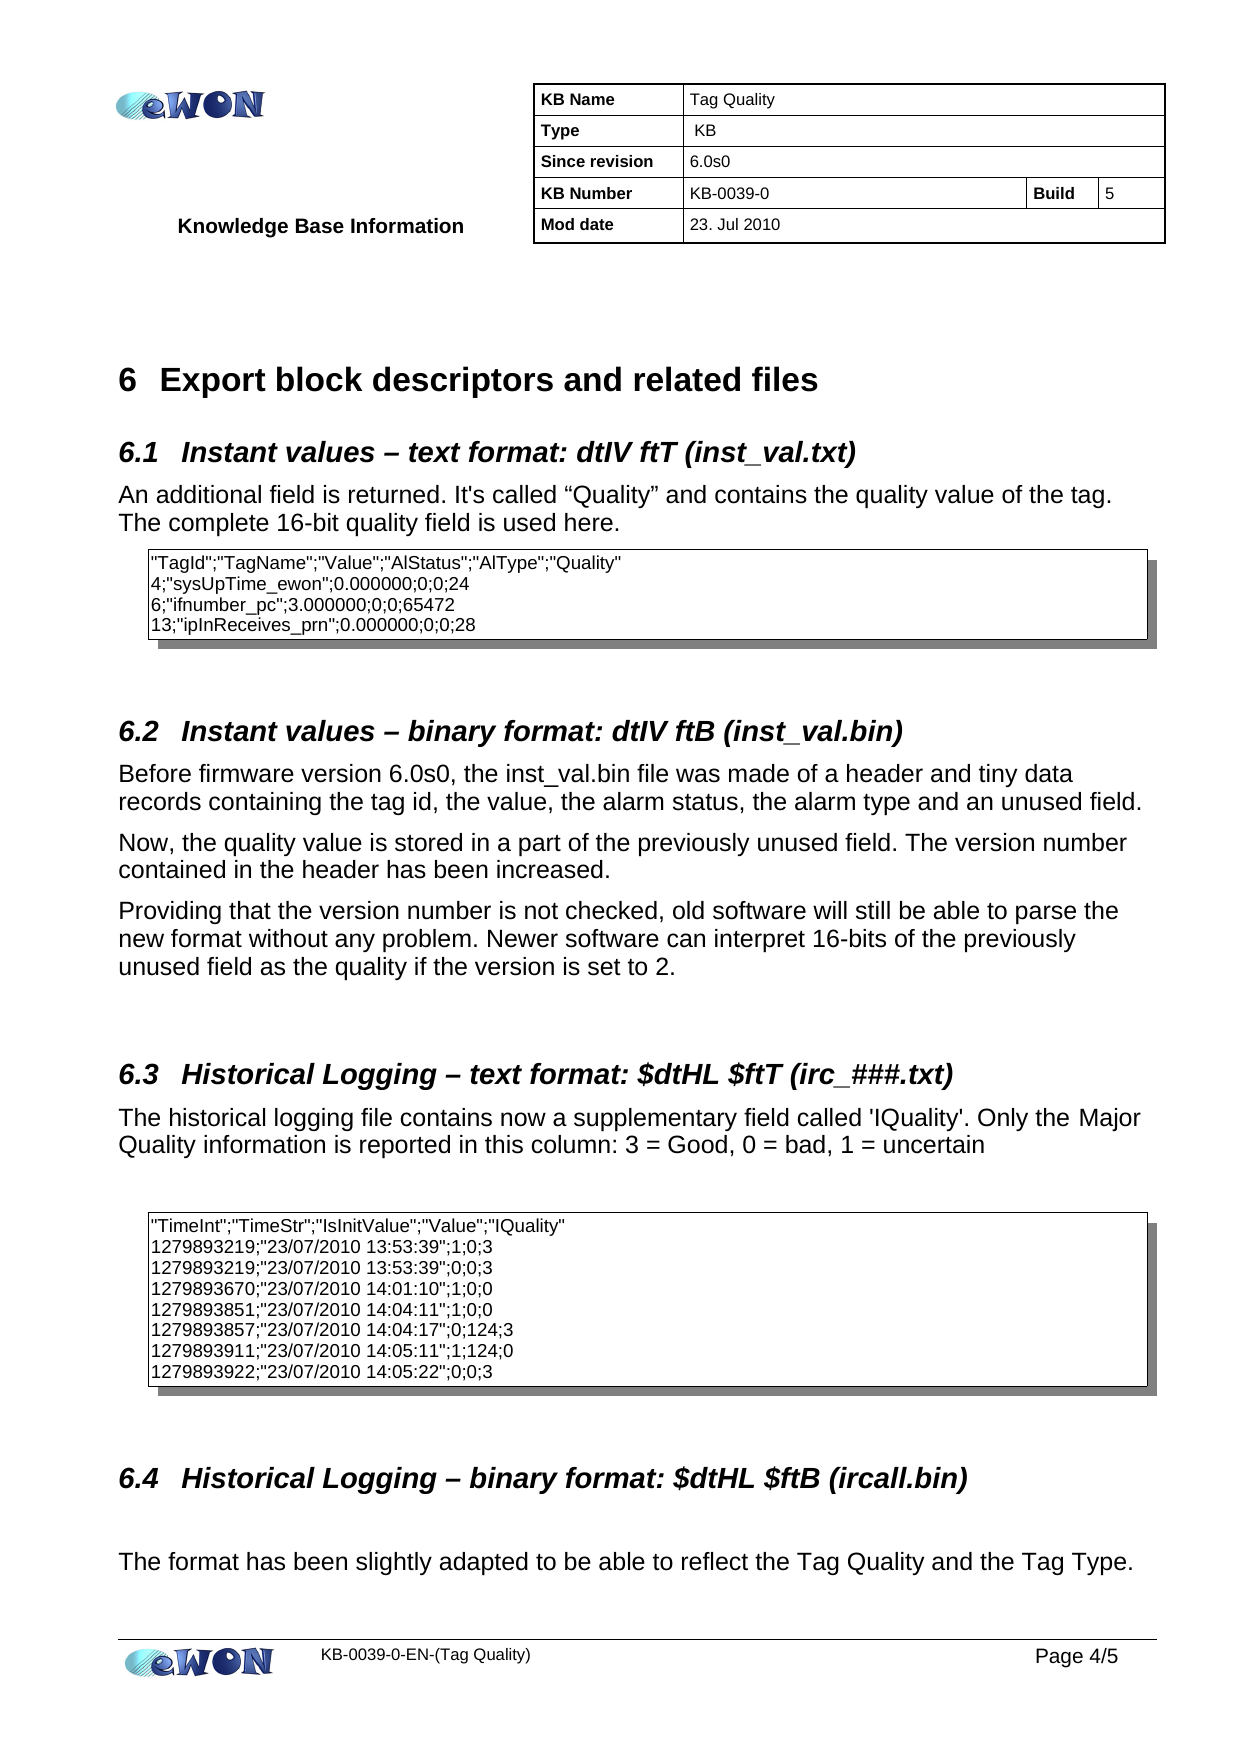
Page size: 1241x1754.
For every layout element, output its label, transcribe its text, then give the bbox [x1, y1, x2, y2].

text Providing that the version number is not checked, old software will still be able to parse the new format without any problem. Newer software can interpret 16-bits of the previously unused field as the quality if the version is set to 2. [118, 897, 1157, 980]
text 1279893911;"23/07/2010 14:05:11";1;124;0 [149, 1338, 1147, 1359]
text The format has been slightly adapted to be able to reflect the Tag Quality and the Tag Type. [118, 1547, 1157, 1575]
text 1279893219;"23/07/2010 13:53:39";0;0;3 [149, 1254, 1147, 1275]
text "TagId";"TagName";"Value";"AlStatus";"AlType";"Quality" [149, 550, 1147, 570]
text An additional field is returned. It's called “Quality” and contains the quality value of the tag. The complete 16-bit quality field is used here. [118, 481, 1157, 537]
text Before firmware version 6.0s0, the inst_val.bin file was made of a header and tiny data records containing the tag id, the value, the alarm status, the alarm type and an unused field. [118, 760, 1157, 816]
subtitle Historical Logging – binary format: $dtHL $ftB (ircall.bin) [118, 1462, 1157, 1494]
text "TimeInt";"TimeStr";"IsInitValue";"Value";"IQuality" [149, 1213, 1147, 1233]
text 1279893851;"23/07/2010 14:04:11";1;0;0 [149, 1296, 1147, 1317]
text 6;"ifnumber_pc";3.000000;0;0;65472 [149, 591, 1147, 612]
subtitle Instant values – text format: dtIV ftT (inst_val.txt) [118, 436, 1157, 468]
text Now, the quality value is stored in a part of the previously unused field. The version number contained in the header has been increased. [118, 828, 1157, 884]
picture [123, 1645, 277, 1679]
text The historical logging file contains now a supplementary field called 'IQuality'. Only the Major Quality information is reported in this column: 3 = Good, 0 = bad, 1 = uncertain [118, 1103, 1157, 1159]
picture [115, 88, 268, 122]
subtitle Instant values – binary format: dtIV ftB (inst_val.bin) [118, 715, 1157, 747]
text 1279893219;"23/07/2010 13:53:39";1;0;3 [149, 1233, 1147, 1254]
text 4;"sysUpTime_ewon";0.000000;0;0;24 [149, 570, 1147, 591]
subtitle Historical Logging – text format: $dtHL $ftT (irc_###.txt) [118, 1058, 1157, 1091]
subtitle Export block descriptors and related files [118, 361, 1157, 398]
text 1279893857;"23/07/2010 14:04:17";0;124;3 [149, 1317, 1147, 1338]
text 1279893670;"23/07/2010 14:01:10";1;0;0 [149, 1275, 1147, 1296]
text 13;"ipInReceives_prn";0.000000;0;0;28 [149, 612, 1147, 639]
text 1279893922;"23/07/2010 14:05:22";0;0;3 [149, 1359, 1147, 1386]
